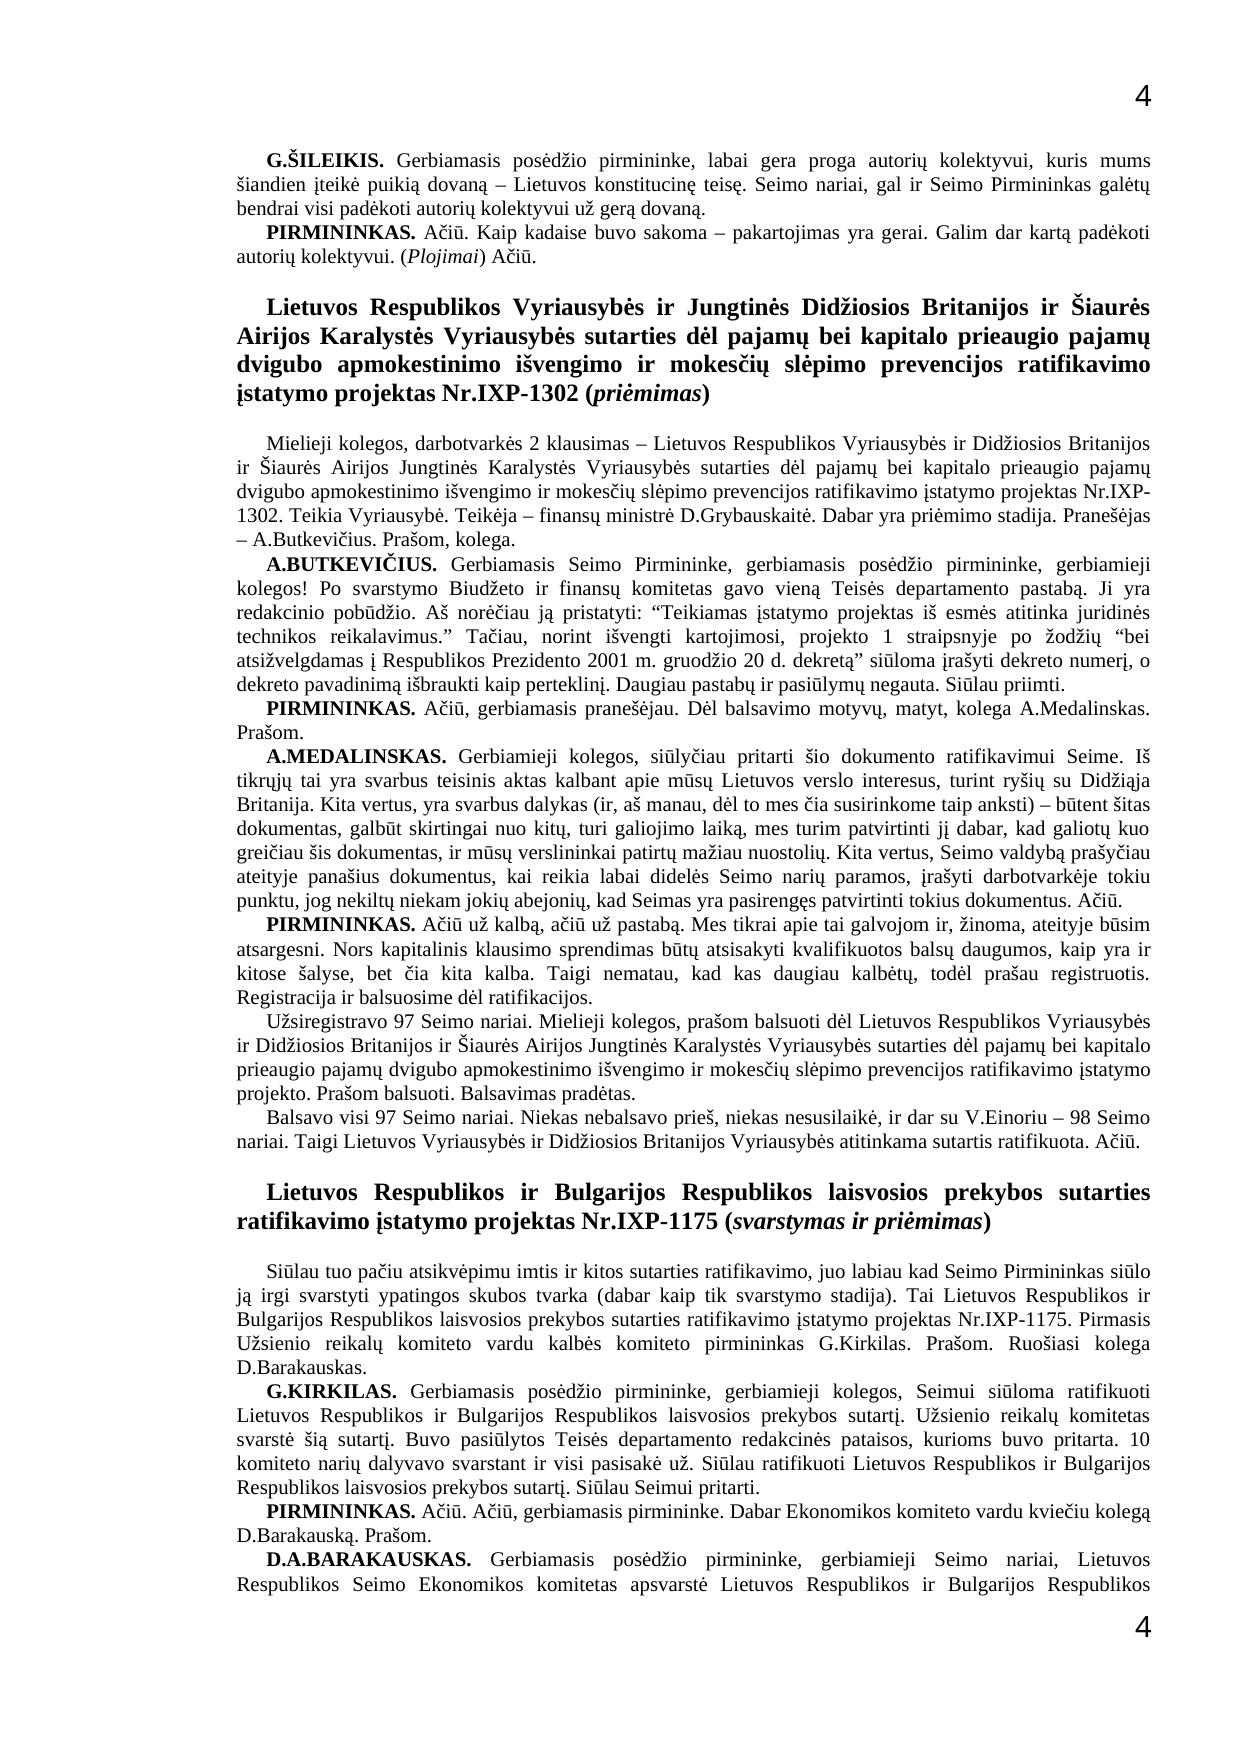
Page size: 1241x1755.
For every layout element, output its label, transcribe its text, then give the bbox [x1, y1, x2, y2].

text D.A.BARAKAUSKAS. Gerbiamasis posėdžio pirmininke, gerbiamieji Seimo nariai, Lietuvos Respublikos Seimo Ekonomikos komitetas apsvarstė Lietuvos Respublikos ir Bulgarijos Respublikos [236, 1547, 1152, 1596]
text Mielieji kolegos, darbotvarkės 2 klausimas – Lietuvos Respublikos Vyriausybės ir Didžiosios Britanijos ir Šiaurės Airijos Jungtinės Karalystės Vyriausybės sutarties dėl pajamų bei kapitalo prieaugio pajamų dvigubo apmokestinimo išvengimo ir mokesčių slėpimo prevencijos ratifikavimo įstatymo projektas Nr.IXP-1302. Teikia Vyriausybė. Teikėja – finansų ministrė D.Grybauskaitė. Dabar yra priėmimo stadija. Pranešėjas – A.Butkevičius. Prašom, kolega. [236, 431, 1152, 551]
text A.MEDALINSKAS. Gerbiamieji kolegos, siūlyčiau pritarti šio dokumento ratifikavimui Seime. Iš tikrųjų tai yra svarbus teisinis aktas kalbant apie mūsų Lietuvos verslo interesus, turint ryšių su Didžiąja Britanija. Kita vertus, yra svarbus dalykas (ir, aš manau, dėl to mes čia susirinkome taip anksti) – būtent šitas dokumentas, galbūt skirtingai nuo kitų, turi galiojimo laiką, mes turim patvirtinti jį dabar, kad galiotų kuo greičiau šis dokumentas, ir mūsų verslininkai patirtų mažiau nuostolių. Kita vertus, Seimo valdybą prašyčiau ateityje panašius dokumentus, kai reikia labai didelės Seimo narių paramos, įrašyti darbotvarkėje tokiu punktu, jog nekiltų niekam jokių abejonių, kad Seimas yra pasirengęs patvirtinti tokius dokumentus. Ačiū. [236, 744, 1152, 912]
text A.BUTKEVIČIUS. Gerbiamasis Seimo Pirmininke, gerbiamasis posėdžio pirmininke, gerbiamieji kolegos! Po svarstymo Biudžeto ir finansų komitetas gavo vieną Teisės departamento pastabą. Ji yra redakcinio pobūdžio. Aš norėčiau ją pristatyti: “Teikiamas įstatymo projektas iš esmės atitinka juridinės technikos reikalavimus.” Tačiau, norint išvengti kartojimosi, projekto 1 straipsnyje po žodžių “bei atsižvelgdamas į Respublikos Prezidento 2001 m. gruodžio 20 d. dekretą” siūloma įrašyti dekreto numerį, o dekreto pavadinimą išbraukti kaip perteklinį. Daugiau pastabų ir pasiūlymų negauta. Siūlau priimti. [236, 551, 1152, 696]
text Lietuvos Respublikos Vyriausybės ir Jungtinės Didžiosios Britanijos ir Šiaurės Airijos Karalystės Vyriausybės sutarties dėl pajamų bei kapitalo prieaugio pajamų dvigubo apmokestinimo išvengimo ir mokesčių slėpimo prevencijos ratifikavimo įstatymo projektas Nr.IXP-1302 (priėmimas) [236, 292, 1152, 407]
text PIRMININKAS. Ačiū, gerbiamasis pranešėjau. Dėl balsavimo motyvų, matyt, kolega A.Medalinskas. Prašom. [236, 696, 1152, 744]
text G.ŠILEIKIS. Gerbiamasis posėdžio pirmininke, labai gera proga autorių kolektyvui, kuris mums šiandien įteikė puikią dovaną – Lietuvos konstitucinę teisę. Seimo nariai, gal ir Seimo Pirmininkas galėtų bendrai visi padėkoti autorių kolektyvui už gerą dovaną. [236, 148, 1152, 220]
text PIRMININKAS. Ačiū. Ačiū, gerbiamasis pirmininke. Dabar Ekonomikos komiteto vardu kviečiu kolegą D.Barakauską. Prašom. [236, 1499, 1152, 1547]
text Lietuvos Respublikos ir Bulgarijos Respublikos laisvosios prekybos sutarties ratifikavimo įstatymo projektas Nr.IXP-1175 (svarstymas ir priėmimas) [236, 1177, 1152, 1234]
text G.KIRKILAS. Gerbiamasis posėdžio pirmininke, gerbiamieji kolegos, Seimui siūloma ratifikuoti Lietuvos Respublikos ir Bulgarijos Respublikos laisvosios prekybos sutartį. Užsienio reikalų komitetas svarstė šią sutartį. Buvo pasiūlytos Teisės departamento redakcinės pataisos, kurioms buvo pritarta. 10 komiteto narių dalyvavo svarstant ir visi pasisakė už. Siūlau ratifikuoti Lietuvos Respublikos ir Bulgarijos Respublikos laisvosios prekybos sutartį. Siūlau Seimui pritarti. [236, 1379, 1152, 1499]
text Siūlau tuo pačiu atsikvėpimu imtis ir kitos sutarties ratifikavimo, juo labiau kad Seimo Pirmininkas siūlo ją irgi svarstyti ypatingos skubos tvarka (dabar kaip tik svarstymo stadija). Tai Lietuvos Respublikos ir Bulgarijos Respublikos laisvosios prekybos sutarties ratifikavimo įstatymo projektas Nr.IXP-1175. Pirmasis Užsienio reikalų komiteto vardu kalbės komiteto pirmininkas G.Kirkilas. Prašom. Ruošiasi kolega D.Barakauskas. [236, 1259, 1152, 1379]
text PIRMININKAS. Ačiū už kalbą, ačiū už pastabą. Mes tikrai apie tai galvojom ir, žinoma, ateityje būsim atsargesni. Nors kapitalinis klausimo sprendimas būtų atsisakyti kvalifikuotos balsų daugumos, kaip yra ir kitose šalyse, bet čia kita kalba. Taigi nematau, kad kas daugiau kalbėtų, todėl prašau registruotis. Registracija ir balsuosime dėl ratifikacijos. [236, 912, 1152, 1009]
text PIRMININKAS. Ačiū. Kaip kadaise buvo sakoma – pakartojimas yra gerai. Galim dar kartą padėkoti autorių kolektyvui. (Plojimai) Ačiū. [236, 220, 1152, 268]
text Užsiregistravo 97 Seimo nariai. Mielieji kolegos, prašom balsuoti dėl Lietuvos Respublikos Vyriausybės ir Didžiosios Britanijos ir Šiaurės Airijos Jungtinės Karalystės Vyriausybės sutarties dėl pajamų bei kapitalo prieaugio pajamų dvigubo apmokestinimo išvengimo ir mokesčių slėpimo prevencijos ratifikavimo įstatymo projekto. Prašom balsuoti. Balsavimas pradėtas. [236, 1009, 1152, 1105]
text Balsavo visi 97 Seimo nariai. Niekas nebalsavo prieš, niekas nesusilaikė, ir dar su V.Einoriu – 98 Seimo nariai. Taigi Lietuvos Vyriausybės ir Didžiosios Britanijos Vyriausybės atitinkama sutartis ratifikuota. Ačiū. [236, 1105, 1152, 1153]
